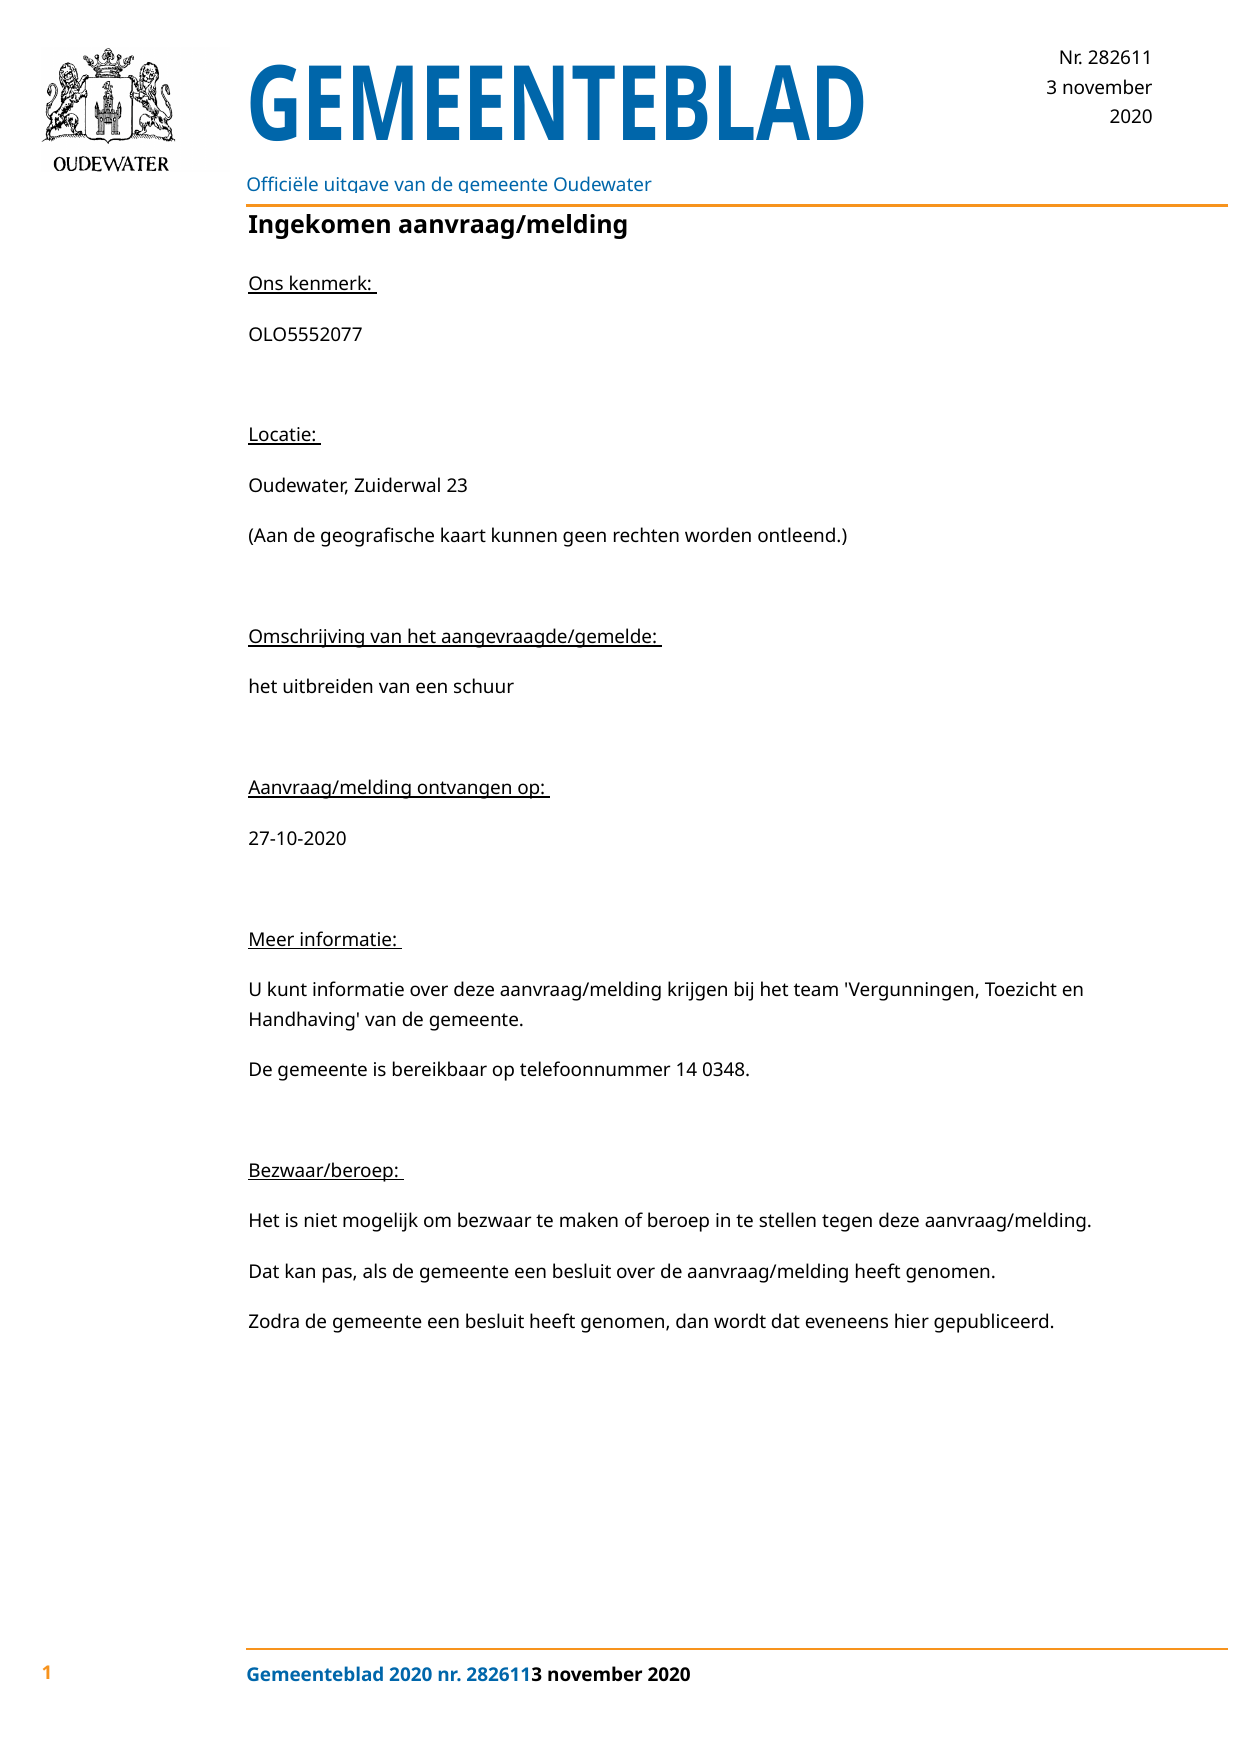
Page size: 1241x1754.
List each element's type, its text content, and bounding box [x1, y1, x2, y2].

picture [41, 47, 231, 172]
text Ingekomen aanvraag/melding [248, 207, 1152, 241]
text Zodra de gemeente een besluit heeft genomen, dan wordt dat eveneens hier gepubliceerd. [248, 1308, 1152, 1334]
text Oudewater, Zuiderwal 23 [248, 472, 1152, 498]
text Meer informatie: [248, 926, 1152, 951]
text Aanvraag/melding ontvangen op: [248, 774, 1152, 800]
text Locatie: [248, 422, 1152, 447]
text het uitbreiden van een schuur [248, 674, 1152, 699]
text OLO5552077 [248, 321, 1152, 346]
text Omschrijving van het aangevraagde/gemelde: [248, 623, 1152, 649]
text Dat kan pas, als de gemeente een besluit over de aanvraag/melding heeft genomen. [248, 1258, 1152, 1283]
text Ons kenmerk: [248, 270, 1152, 296]
text 27-10-2020 [248, 825, 1152, 851]
text Het is niet mogelijk om bezwaar te maken of beroep in te stellen tegen deze aanvraag/melding. [248, 1207, 1152, 1233]
text (Aan de geografische kaart kunnen geen rechten worden ontleend.) [248, 522, 1152, 548]
text U kunt informatie over deze aanvraag/melding krijgen bij het team 'Vergunningen, Toezicht en Handhaving' van de gemeente. [248, 976, 1152, 1031]
text De gemeente is bereikbaar op telefoonnummer 14 0348. [248, 1056, 1152, 1082]
text Bezwaar/beroep: [248, 1157, 1152, 1183]
